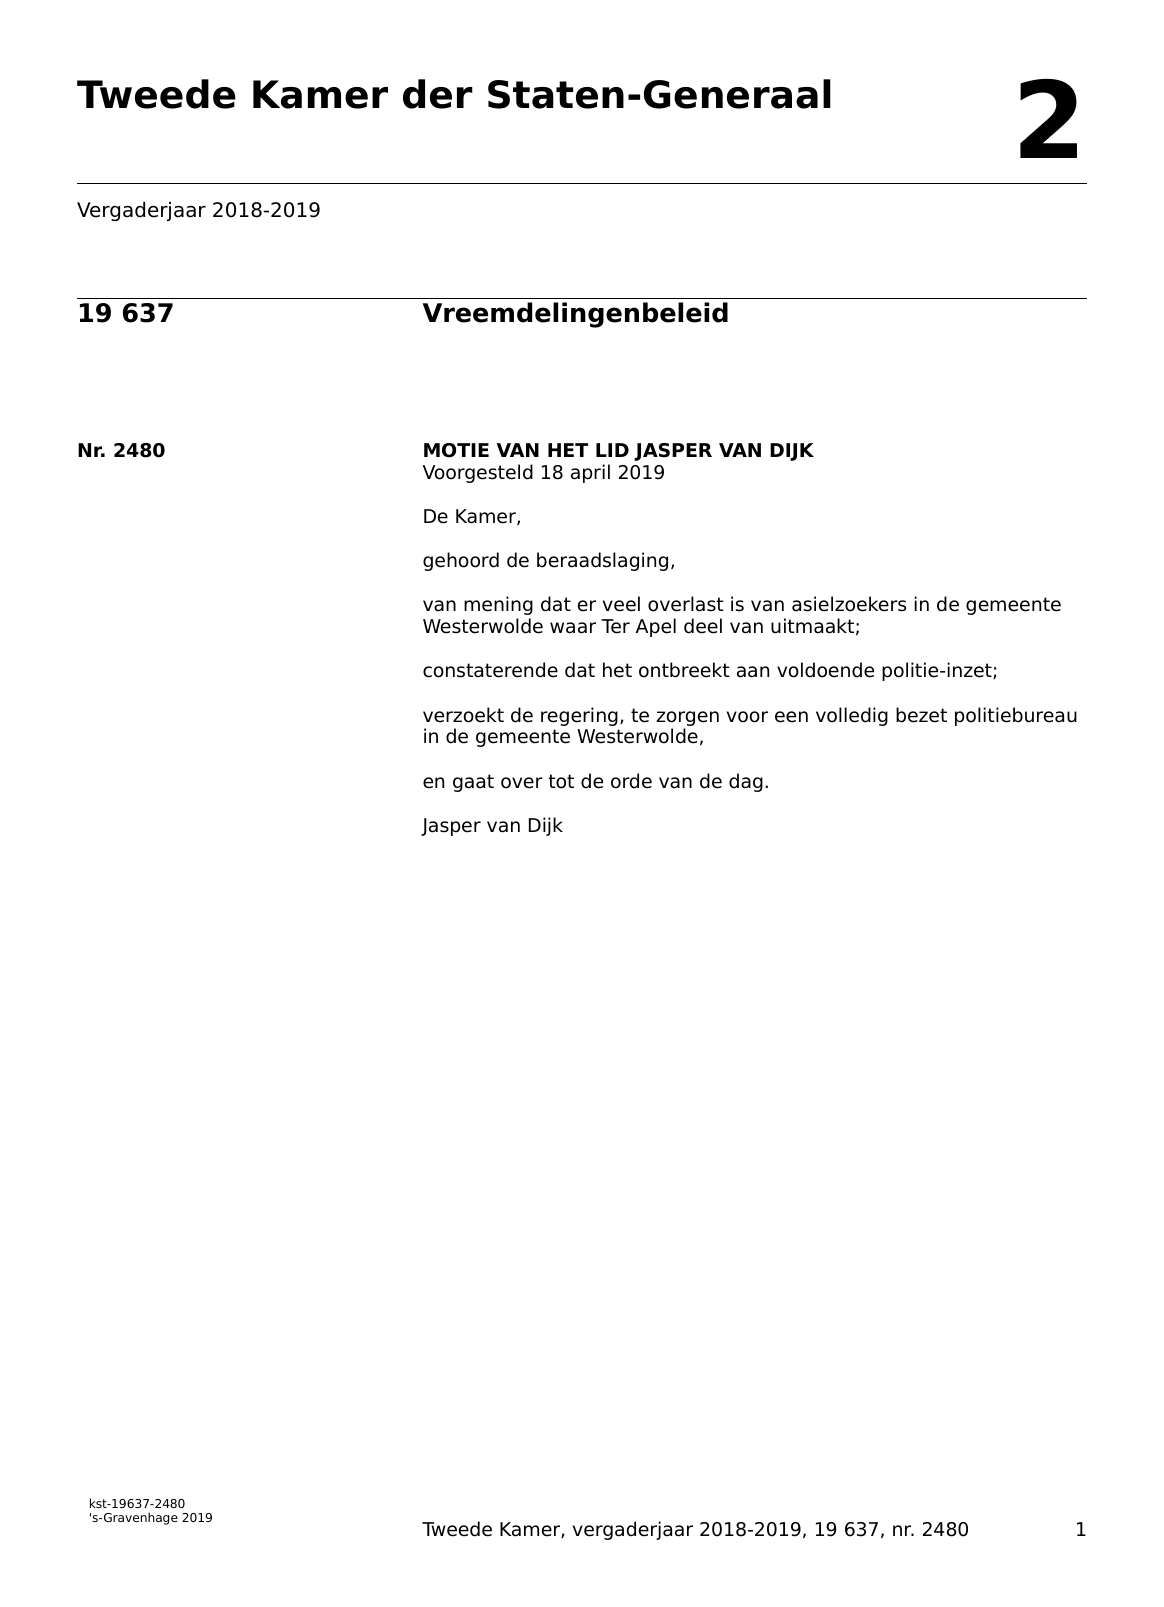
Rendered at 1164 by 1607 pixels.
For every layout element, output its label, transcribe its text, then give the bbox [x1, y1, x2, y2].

text constaterende dat het ontbreekt aan voldoende politie-inzet; [422, 660, 1087, 682]
table_cell Vergaderjaar 2018-2019 [77, 184, 1087, 298]
text gehoord de beraadslaging, [422, 550, 1087, 572]
text Jasper van Dijk [422, 815, 1087, 837]
subtitle Nr. 2480 MOTIE VAN HET LID JASPER VAN DIJK [77, 440, 1087, 462]
table_header 2 [886, 59, 1087, 183]
text en gaat over tot de orde van de dag. [422, 771, 1087, 793]
text 's-Gravenhage 2019 [88, 1511, 323, 1525]
text De Kamer, [422, 506, 1087, 528]
text Voorgesteld 18 april 2019 [422, 462, 1087, 484]
table_header Tweede Kamer der Staten-Generaal [77, 59, 886, 183]
text kst-19637-2480 [88, 1497, 323, 1511]
subtitle 19 637 Vreemdelingenbeleid [77, 299, 1087, 329]
text verzoekt de regering, te zorgen voor een volledig bezet politiebureau in de gemeente Westerwolde, [422, 704, 1087, 748]
text van mening dat er veel overlast is van asielzoekers in de gemeente Westerwolde waar Ter Apel deel van uitmaakt; [422, 594, 1087, 638]
